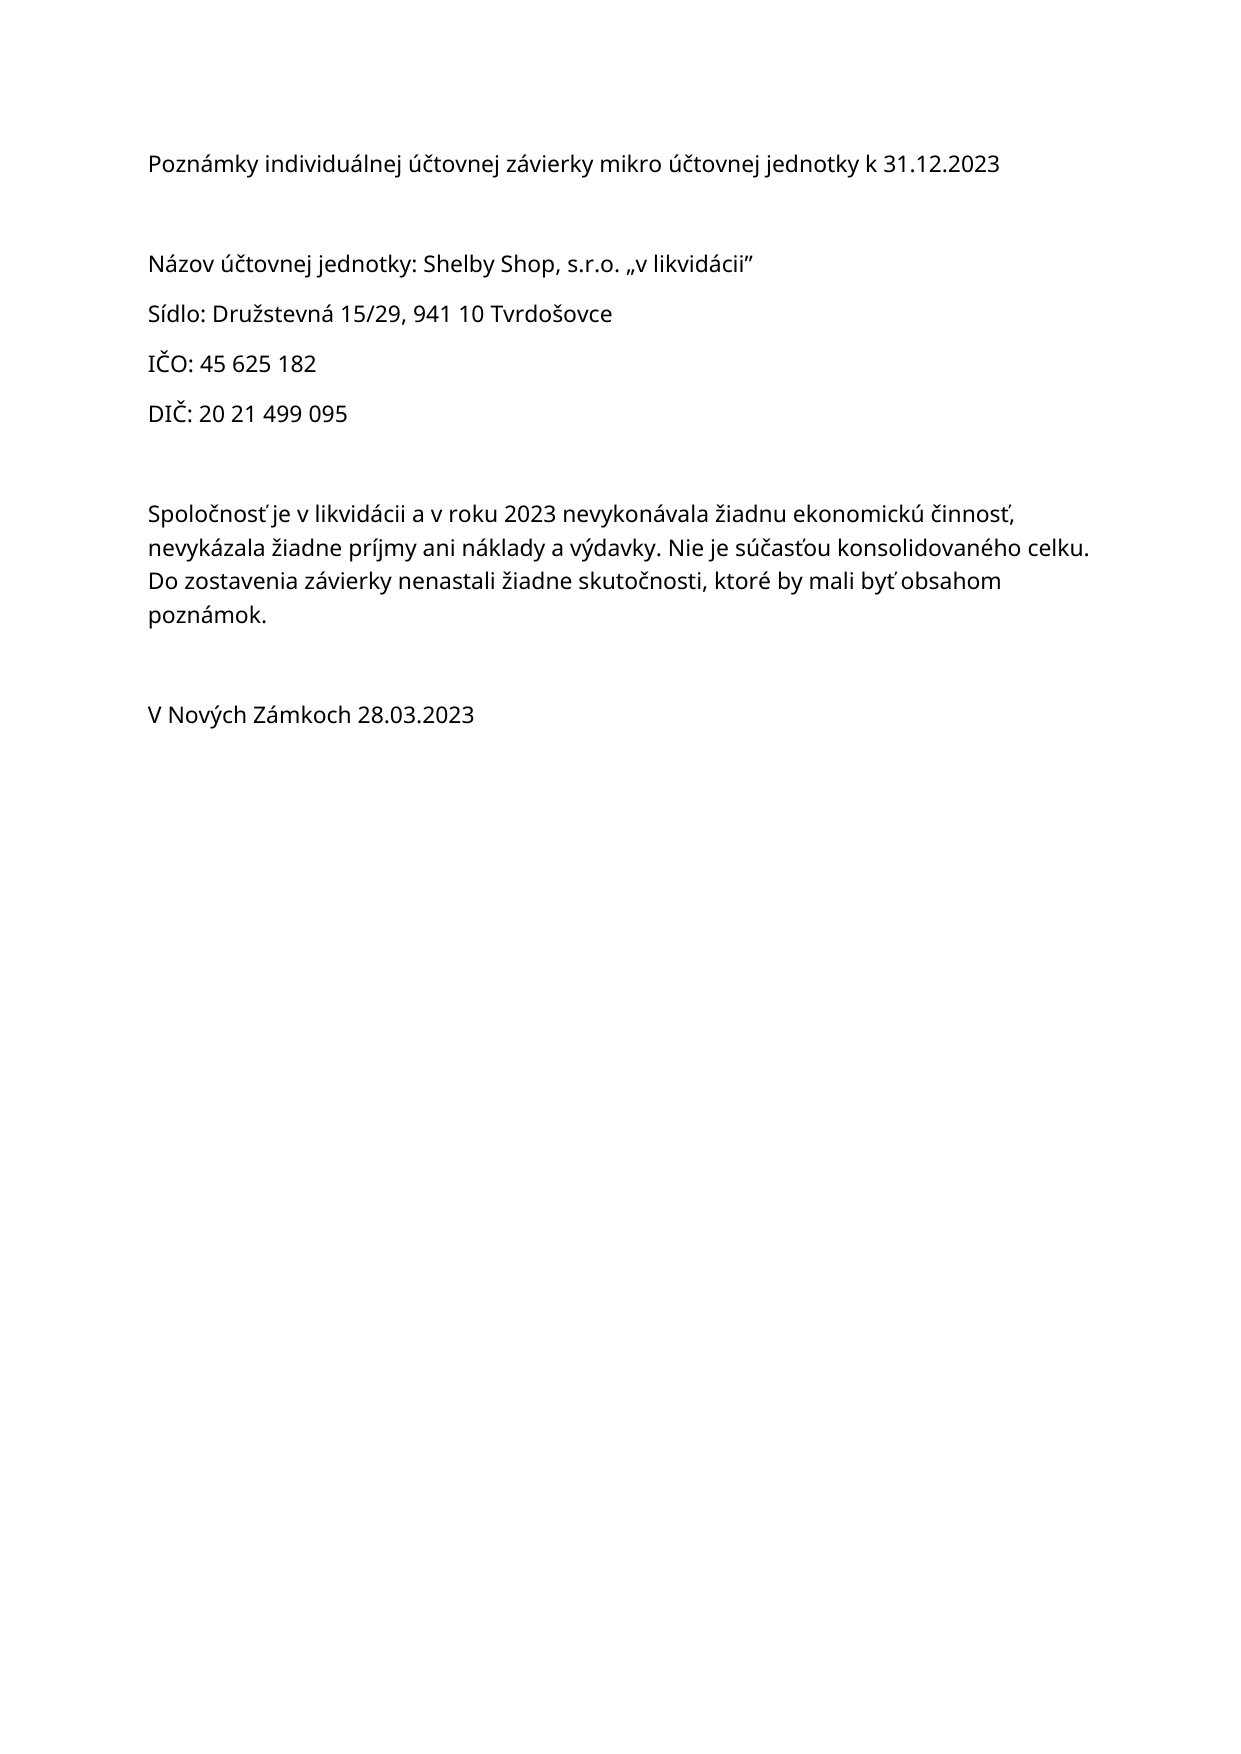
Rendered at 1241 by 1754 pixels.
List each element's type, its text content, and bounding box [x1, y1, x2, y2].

text Názov účtovnej jednotky: Shelby Shop, s.r.o. „v likvidácii” [148, 248, 1093, 279]
text Spoločnosť je v likvidácii a v roku 2023 nevykonávala žiadnu ekonomickú činnosť, nevykázala žiadne príjmy ani náklady a výdavky. Nie je súčasťou konsolidovaného celku. Do zostavenia závierky nenastali žiadne skutočnosti, ktoré by mali byť obsahom poznámok. [148, 498, 1093, 630]
text IČO: 45 625 182 [148, 348, 1093, 379]
text Poznámky individuálnej účtovnej závierky mikro účtovnej jednotky k 31.12.2023 [148, 148, 1093, 179]
text V Nových Zámkoch 28.03.2023 [148, 699, 1093, 730]
text DIČ: 20 21 499 095 [148, 398, 1093, 429]
text Sídlo: Družstevná 15/29, 941 10 Tvrdošovce [148, 298, 1093, 329]
